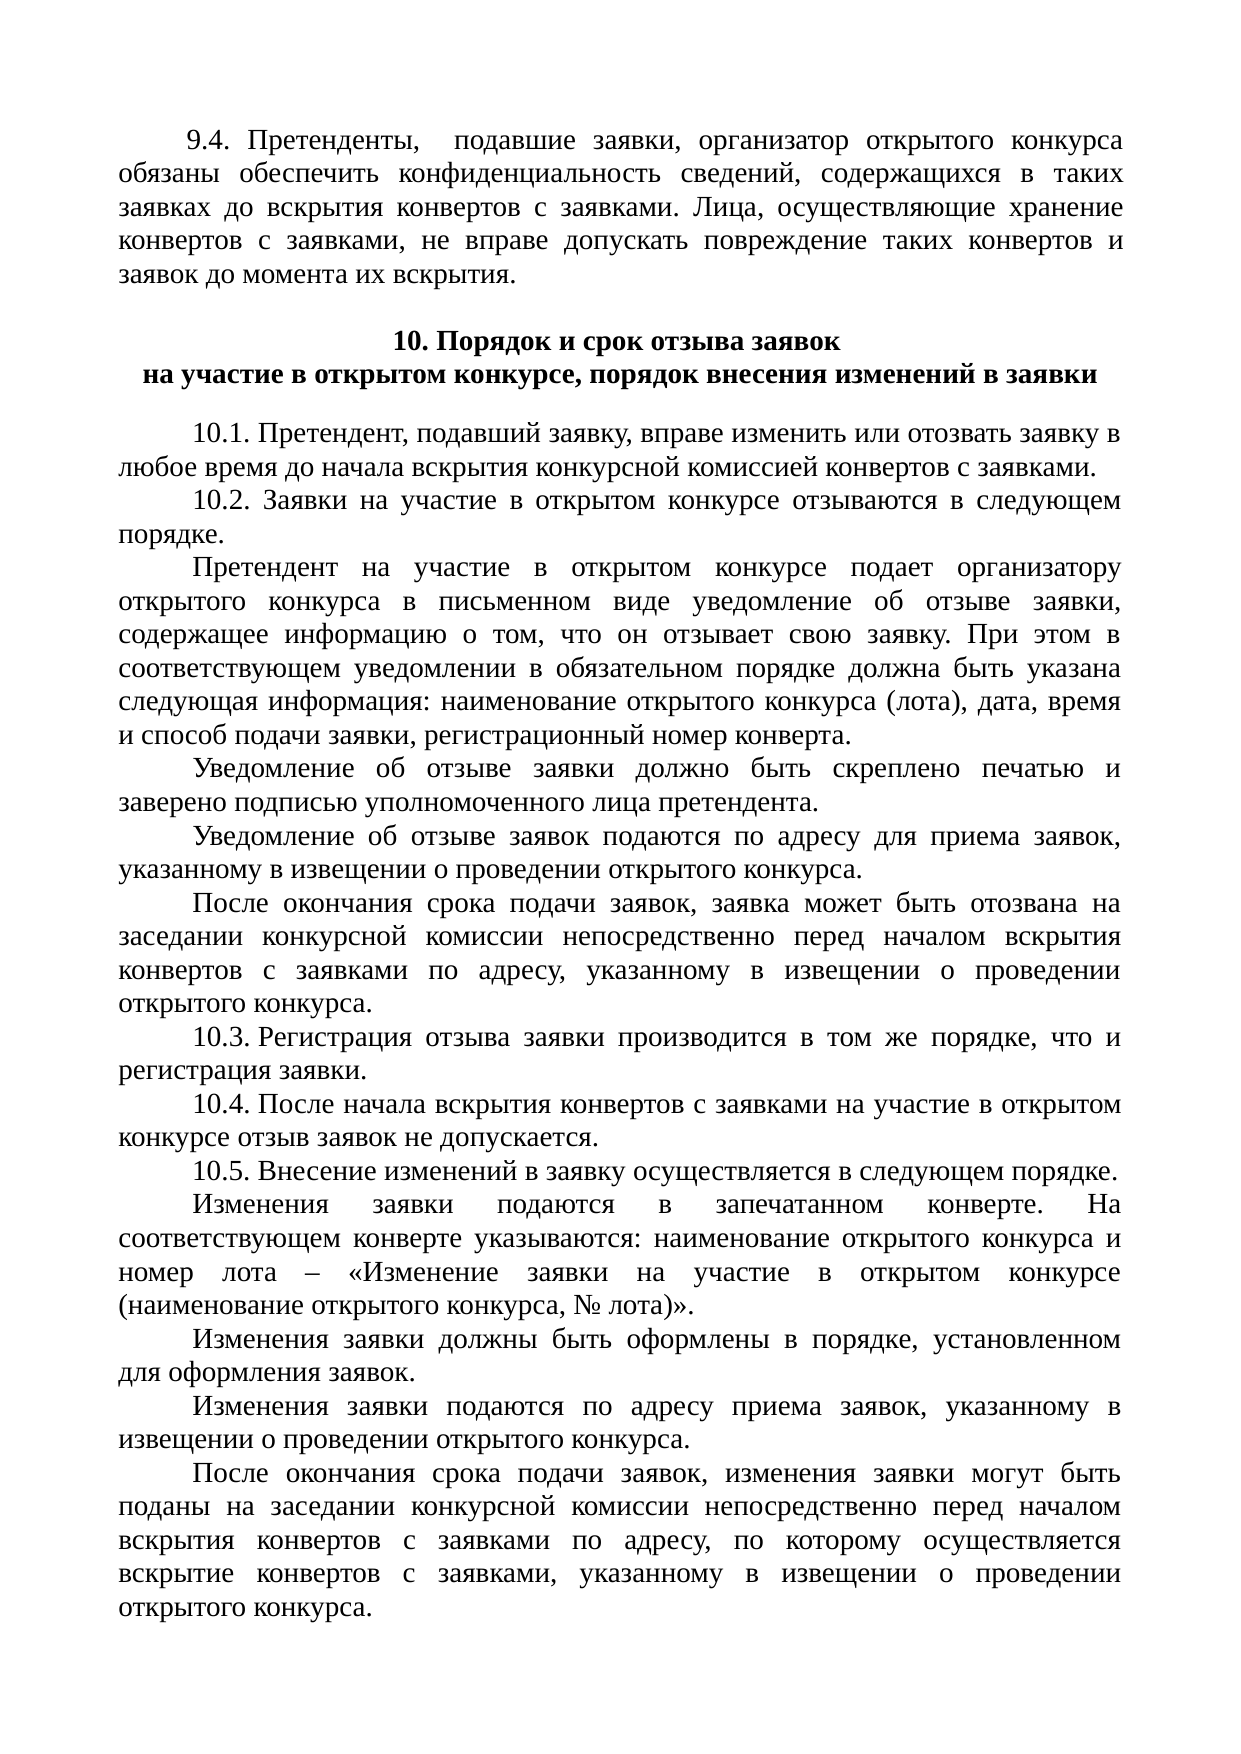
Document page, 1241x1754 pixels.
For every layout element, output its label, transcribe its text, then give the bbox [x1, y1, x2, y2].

text После окончания срока подачи заявок, изменения заявки могут быть поданы на заседании конкурсной комиссии непосредственно перед началом вскрытия конвертов с заявками по адресу, по которому осуществляется вскрытие конвертов с заявками, указанному в извещении о проведении открытого конкурса. [118, 1455, 1122, 1623]
text Претендент на участие в открытом конкурсе подает организатору открытого конкурса в письменном виде уведомление об отзыве заявки, содержащее информацию о том, что он отзывает свою заявку. При этом в соответствующем уведомлении в обязательном порядке должна быть указана следующая информация: наименование открытого конкурса (лота), дата, время и способ подачи заявки, регистрационный номер конверта. [118, 549, 1122, 751]
text 10.1. Претендент, подавший заявку, вправе изменить или отозвать заявку в любое время до начала вскрытия конкурсной комиссией конвертов с заявками. [118, 415, 1122, 482]
text 10. Порядок и срок отзыва заявок [118, 323, 1122, 357]
text Изменения заявки должны быть оформлены в порядке, установленном для оформления заявок. [118, 1321, 1122, 1388]
text 10.2. Заявки на участие в открытом конкурсе отзываются в следующем порядке. [118, 482, 1122, 549]
text Уведомление об отзыве заявок подаются по адресу для приема заявок, указанному в извещении о проведении открытого конкурса. [118, 818, 1122, 885]
text Уведомление об отзыве заявки должно быть скреплено печатью и заверено подписью уполномоченного лица претендента. [118, 751, 1122, 818]
text Изменения заявки подаются по адресу приема заявок, указанному в извещении о проведении открытого конкурса. [118, 1388, 1122, 1455]
text Изменения заявки подаются в запечатанном конверте. На соответствующем конверте указываются: наименование открытого конкурса и номер лота – «Изменение заявки на участие в открытом конкурсе (наименование открытого конкурса, № лота)». [118, 1187, 1122, 1321]
text на участие в открытом конкурсе, порядок внесения изменений в заявки [118, 357, 1122, 390]
text 10.5. Внесение изменений в заявку осуществляется в следующем порядке. [118, 1153, 1122, 1187]
text 10.3. Регистрация отзыва заявки производится в том же порядке, что и регистрация заявки. [118, 1019, 1122, 1086]
text 10.4. После начала вскрытия конвертов с заявками на участие в открытом конкурсе отзыв заявок не допускается. [118, 1086, 1122, 1153]
text После окончания срока подачи заявок, заявка может быть отозвана на заседании конкурсной комиссии непосредственно перед началом вскрытия конвертов с заявками по адресу, указанному в извещении о проведении открытого конкурса. [118, 885, 1122, 1019]
text 9.4. Претенденты, подавшие заявки, организатор открытого конкурса обязаны обеспечить конфиденциальность сведений, содержащихся в таких заявках до вскрытия конвертов с заявками. Лица, осуществляющие хранение конвертов с заявками, не вправе допускать повреждение таких конвертов и заявок до момента их вскрытия. [118, 122, 1124, 289]
